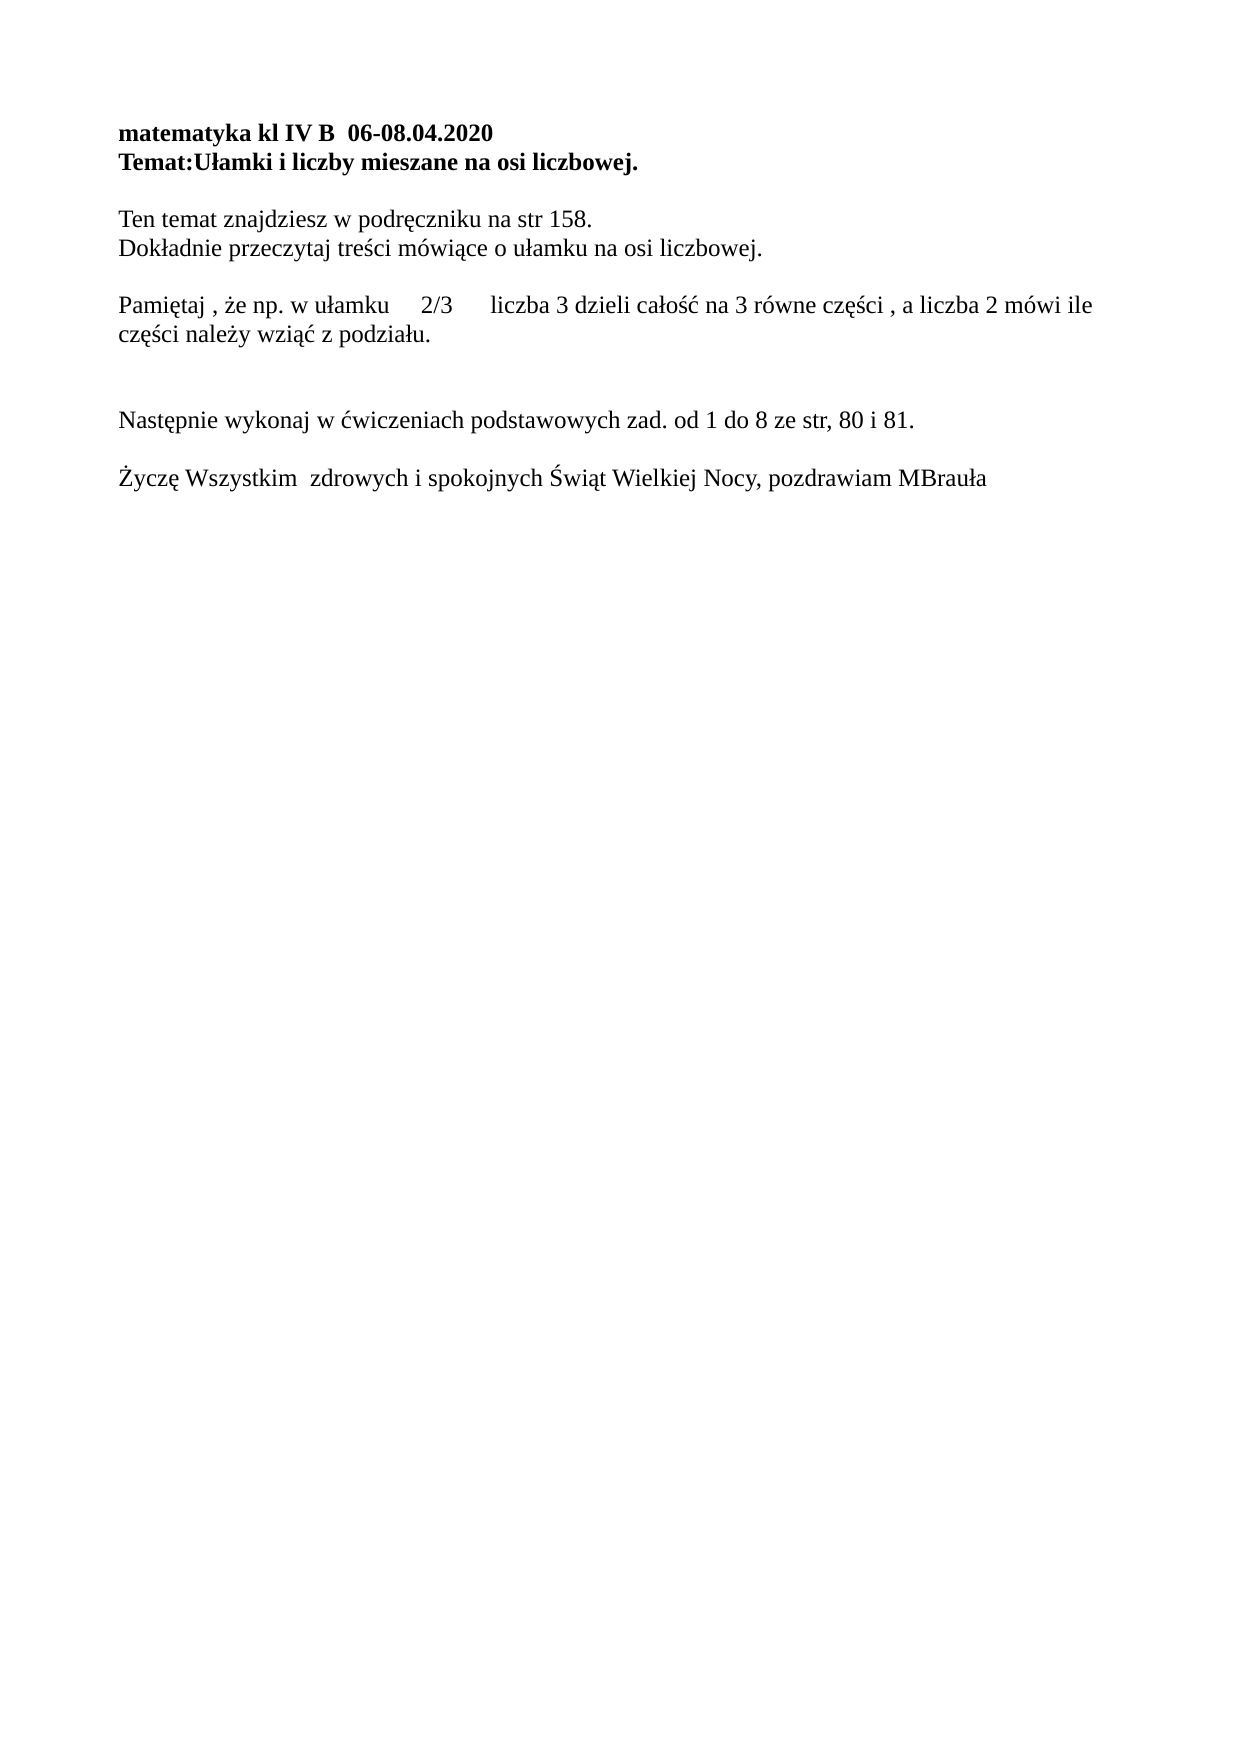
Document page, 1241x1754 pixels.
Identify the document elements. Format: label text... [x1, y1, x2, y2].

text matematyka kl IV B 06-08.04.2020 [118, 118, 1122, 147]
text Temat:Ułamki i liczby mieszane na osi liczbowej. [118, 147, 1122, 176]
text Życzę Wszystkim zdrowych i spokojnych Świąt Wielkiej Nocy, pozdrawiam MBrauła [118, 463, 1122, 492]
text Ten temat znajdziesz w podręczniku na str 158. [118, 204, 1122, 233]
text Dokładnie przeczytaj treści mówiące o ułamku na osi liczbowej. [118, 233, 1122, 262]
text Pamiętaj , że np. w ułamku 2/3 liczba 3 dzieli całość na 3 równe części , a liczba 2 mówi ile części należy wziąć z podziału. [118, 291, 1122, 348]
text Następnie wykonaj w ćwiczeniach podstawowych zad. od 1 do 8 ze str, 80 i 81. [118, 406, 1122, 434]
